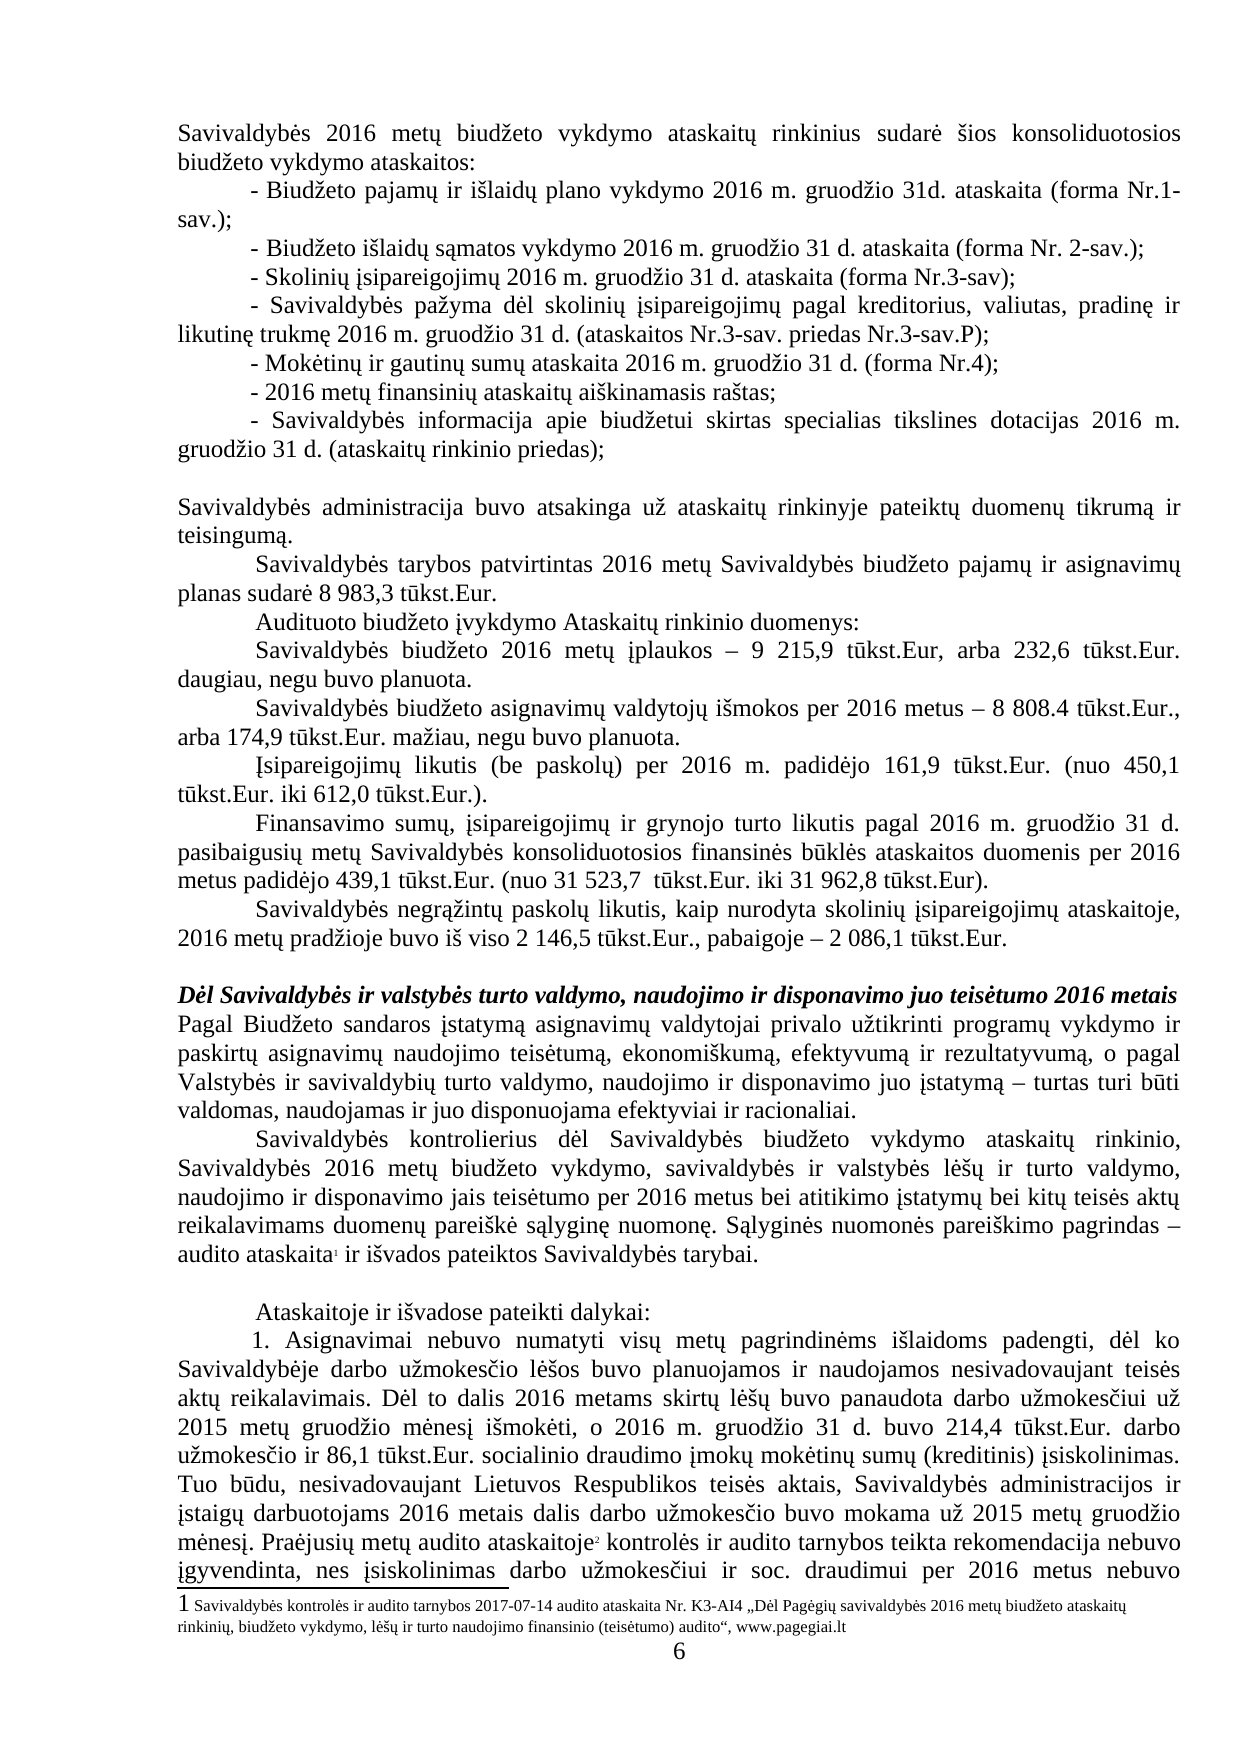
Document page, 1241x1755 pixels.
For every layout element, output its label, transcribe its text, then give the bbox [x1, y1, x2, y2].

text Savivaldybės tarybos patvirtintas 2016 metų Savivaldybės biudžeto pajamų ir asignavimų planas sudarė 8 983,3 tūkst.Eur. [177, 549, 1181, 607]
text Ataskaitoje ir išvadose pateikti dalykai: [177, 1297, 1181, 1326]
text Savivaldybės kontrolės ir audito tarnybos 2017-07-14 audito ataskaita Nr. K3-AI4 „Dėl Pagėgių savivaldybės 2016 metų biudžeto ataskaitų rinkinių, biudžeto vykdymo, lėšų ir turto naudojimo finansinio (teisėtumo) audito“, www.pagegiai.lt [177, 1588, 1181, 1636]
text Savivaldybės kontrolierius dėl Savivaldybės biudžeto vykdymo ataskaitų rinkinio, Savivaldybės 2016 metų biudžeto vykdymo, savivaldybės ir valstybės lėšų ir turto valdymo, naudojimo ir disponavimo jais teisėtumo per 2016 metus bei atitikimo įstatymų bei kitų teisės aktų reikalavimams duomenų pareiškė sąlyginę nuomonę. Sąlyginės nuomonės pareiškimo pagrindas – audito ataskaita ir išvados pateiktos Savivaldybės tarybai. [177, 1124, 1181, 1268]
text Savivaldybės administracija buvo atsakinga už ataskaitų rinkinyje pateiktų duomenų tikrumą ir teisingumą. [177, 492, 1181, 549]
text 1. Asignavimai nebuvo numatyti visų metų pagrindinėms išlaidoms padengti, dėl ko Savivaldybėje darbo užmokesčio lėšos buvo planuojamos ir naudojamos nesivadovaujant teisės aktų reikalavimais. Dėl to dalis 2016 metams skirtų lėšų buvo panaudota darbo užmokesčiui už 2015 metų gruodžio mėnesį išmokėti, o 2016 m. gruodžio 31 d. buvo 214,4 tūkst.Eur. darbo užmokesčio ir 86,1 tūkst.Eur. socialinio draudimo įmokų mokėtinų sumų (kreditinis) įsiskolinimas. Tuo būdu, nesivadovaujant Lietuvos Respublikos teisės aktais, Savivaldybės administracijos ir įstaigų darbuotojams 2016 metais dalis darbo užmokesčio buvo mokama už 2015 metų gruodžio mėnesį. Praėjusių metų audito ataskaitoje kontrolės ir audito tarnybos teikta rekomendacija nebuvo įgyvendinta, nes įsiskolinimas darbo užmokesčiui ir soc. draudimui per 2016 metus nebuvo likviduotas, priešingai − padidėjo 65,7 tūkst.Eur. (47,9 tūkst.Eur. darbo užmokesčiui ir 17,8 tūkst.Eur. socialinio draudimo įmokoms) arba 28,3 procentiniais punktais. [177, 1326, 1181, 1584]
text - Biudžeto pajamų ir išlaidų plano vykdymo 2016 m. gruodžio 31d. ataskaita (forma Nr.1-sav.); [177, 176, 1181, 233]
text - Mokėtinų ir gautinų sumų ataskaita 2016 m. gruodžio 31 d. (forma Nr.4); [177, 348, 1181, 377]
text Savivaldybės biudžeto 2016 metų įplaukos – 9 215,9 tūkst.Eur, arba 232,6 tūkst.Eur. daugiau, negu buvo planuota. [177, 636, 1181, 693]
text Finansavimo sumų, įsipareigojimų ir grynojo turto likutis pagal 2016 m. gruodžio 31 d. pasibaigusių metų Savivaldybės konsoliduotosios finansinės būklės ataskaitos duomenis per 2016 metus padidėjo 439,1 tūkst.Eur. (nuo 31 523,7 tūkst.Eur. iki 31 962,8 tūkst.Eur). [177, 808, 1181, 894]
text - Skolinių įsipareigojimų 2016 m. gruodžio 31 d. ataskaita (forma Nr.3-sav); [177, 262, 1181, 291]
text - Savivaldybės informacija apie biudžetui skirtas specialias tikslines dotacijas 2016 m. gruodžio 31 d. (ataskaitų rinkinio priedas); [177, 406, 1181, 463]
text Įsipareigojimų likutis (be paskolų) per 2016 m. padidėjo 161,9 tūkst.Eur. (nuo 450,1 tūkst.Eur. iki 612,0 tūkst.Eur.). [177, 751, 1181, 808]
text - Savivaldybės pažyma dėl skolinių įsipareigojimų pagal kreditorius, valiutas, pradinę ir likutinę trukmę 2016 m. gruodžio 31 d. (ataskaitos Nr.3-sav. priedas Nr.3-sav.P); [177, 291, 1181, 348]
text Savivaldybės 2016 metų biudžeto vykdymo ataskaitų rinkinius sudarė šios konsoliduotosios biudžeto vykdymo ataskaitos: [177, 118, 1181, 176]
text Savivaldybės negrąžintų paskolų likutis, kaip nurodyta skolinių įsipareigojimų ataskaitoje, 2016 metų pradžioje buvo iš viso 2 146,5 tūkst.Eur., pabaigoje – 2 086,1 tūkst.Eur. [177, 894, 1181, 952]
text Audituoto biudžeto įvykdymo Ataskaitų rinkinio duomenys: [177, 607, 1181, 636]
text Dėl Savivaldybės ir valstybės turto valdymo, naudojimo ir disponavimo juo teisėtumo 2016 metais [177, 981, 1181, 1009]
text - 2016 metų finansinių ataskaitų aiškinamasis raštas; [177, 377, 1181, 406]
text Savivaldybės biudžeto asignavimų valdytojų išmokos per 2016 metus – 8 808.4 tūkst.Eur., arba 174,9 tūkst.Eur. mažiau, negu buvo planuota. [177, 693, 1181, 751]
text Pagal Biudžeto sandaros įstatymą asignavimų valdytojai privalo užtikrinti programų vykdymo ir paskirtų asignavimų naudojimo teisėtumą, ekonomiškumą, efektyvumą ir rezultatyvumą, o pagal Valstybės ir savivaldybių turto valdymo, naudojimo ir disponavimo juo įstatymą – turtas turi būti valdomas, naudojamas ir juo disponuojama efektyviai ir racionaliai. [177, 1009, 1181, 1124]
text - Biudžeto išlaidų sąmatos vykdymo 2016 m. gruodžio 31 d. ataskaita (forma Nr. 2-sav.); [177, 233, 1181, 262]
